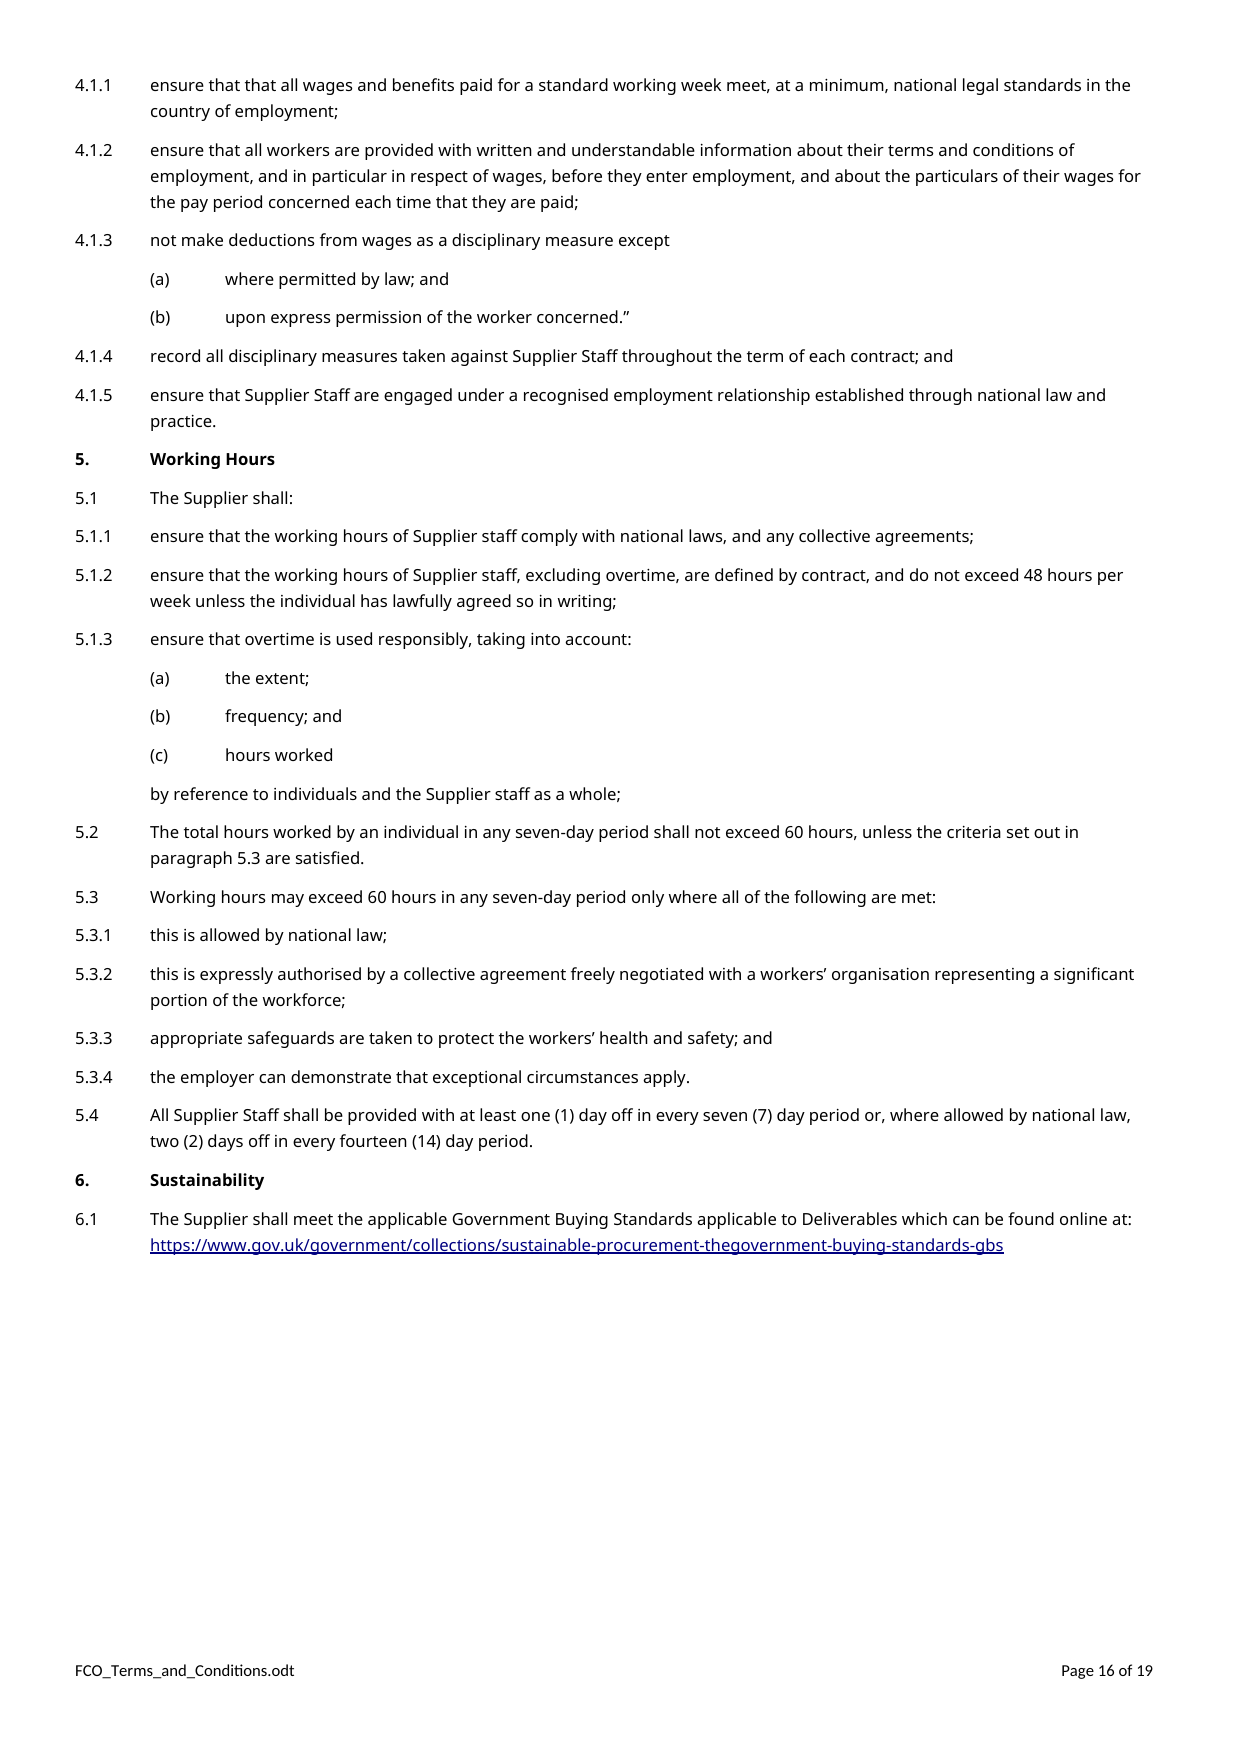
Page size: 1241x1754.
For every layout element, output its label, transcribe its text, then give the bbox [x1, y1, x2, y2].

text (a) where permitted by law; and [150, 267, 1165, 290]
text 5.3 Working hours may exceed 60 hours in any seven-day period only where all of the following are met: [75, 885, 1165, 908]
text (b) frequency; and [150, 705, 1165, 728]
text 4.1.2 ensure that all workers are provided with written and understandable information about their terms and conditions of employment, and in particular in respect of wages, before they enter employment, and about the particulars of their wages for the pay period concerned each time that they are paid; [75, 138, 1165, 213]
text (c) hours worked [150, 743, 1165, 766]
text 5.1.3 ensure that overtime is used responsibly, taking into account: [75, 628, 1165, 651]
text 5.3.3 appropriate safeguards are taken to protect the workers’ health and safety; and [75, 1027, 1165, 1049]
text 4.1.3 not make deductions from wages as a disciplinary measure except [75, 229, 1165, 252]
text 5.3.2 this is expressly authorised by a collective agreement freely negotiated with a workers’ organisation representing a significant portion of the workforce; [75, 962, 1165, 1011]
text by reference to individuals and the Supplier staff as a whole; [150, 782, 1165, 805]
text 5.1.2 ensure that the working hours of Supplier staff, excluding overtime, are defined by contract, and do not exceed 48 hours per week unless the individual has lawfully agreed so in writing; [75, 563, 1165, 612]
text 4.1.4 record all disciplinary measures taken against Supplier Staff throughout the term of each contract; and [75, 344, 1165, 367]
text 5.1.1 ensure that the working hours of Supplier staff comply with national laws, and any collective agreements; [75, 525, 1165, 547]
text 6.1 The Supplier shall meet the applicable Government Buying Standards applicable to Deliverables which can be found online at: https://www.gov.uk/government/collections/sustainable-procurement-thegovernment-buying-standards-gbs [75, 1207, 1165, 1256]
text 5.4 All Supplier Staff shall be provided with at least one (1) day off in every seven (7) day period or, where allowed by national law, two (2) days off in every fourteen (14) day period. [75, 1104, 1165, 1153]
text 6. Sustainability [75, 1168, 1165, 1191]
text (a) the extent; [150, 666, 1165, 689]
text 5.3.4 the employer can demonstrate that exceptional circumstances apply. [75, 1065, 1165, 1088]
text 5.3.1 this is allowed by national law; [75, 924, 1165, 946]
text 4.1.1 ensure that that all wages and benefits paid for a standard working week meet, at a minimum, national legal standards in the country of employment; [75, 74, 1165, 122]
text 5.2 The total hours worked by an individual in any seven-day period shall not exceed 60 hours, unless the criteria set out in paragraph 5.3 are satisfied. [75, 821, 1165, 869]
text 5. Working Hours [75, 448, 1165, 470]
text 4.1.5 ensure that Supplier Staff are engaged under a recognised employment relationship established through national law and practice. [75, 383, 1165, 432]
text (b) upon express permission of the worker concerned.” [150, 306, 1165, 329]
text 5.1 The Supplier shall: [75, 486, 1165, 509]
